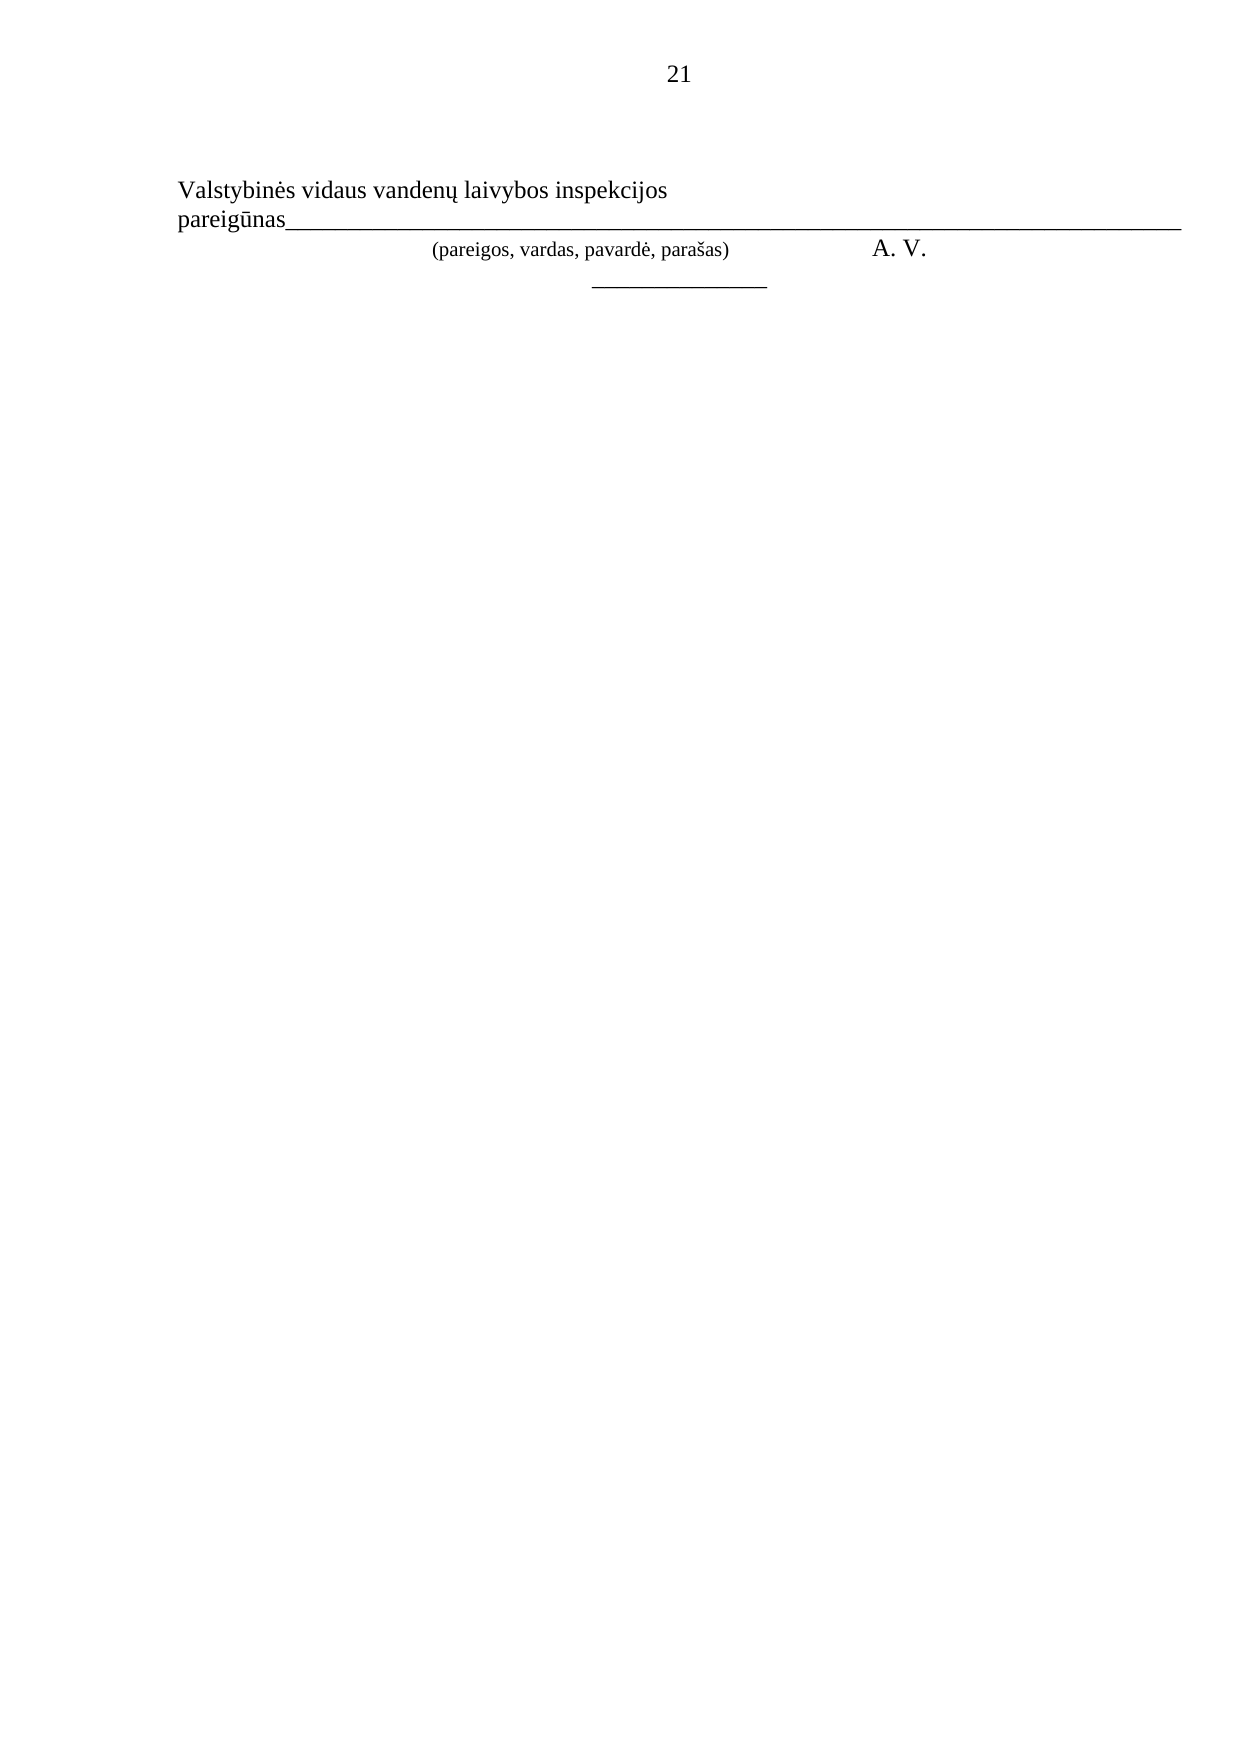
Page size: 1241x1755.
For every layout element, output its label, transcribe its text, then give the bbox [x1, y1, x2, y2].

text Valstybinės vidaus vandenų laivybos inspekcijos [177, 176, 1181, 204]
text ______________ [177, 262, 1181, 291]
text pareigūnas [177, 204, 1181, 233]
text (pareigos, vardas, pavardė, parašas) A. V. [177, 233, 1181, 262]
